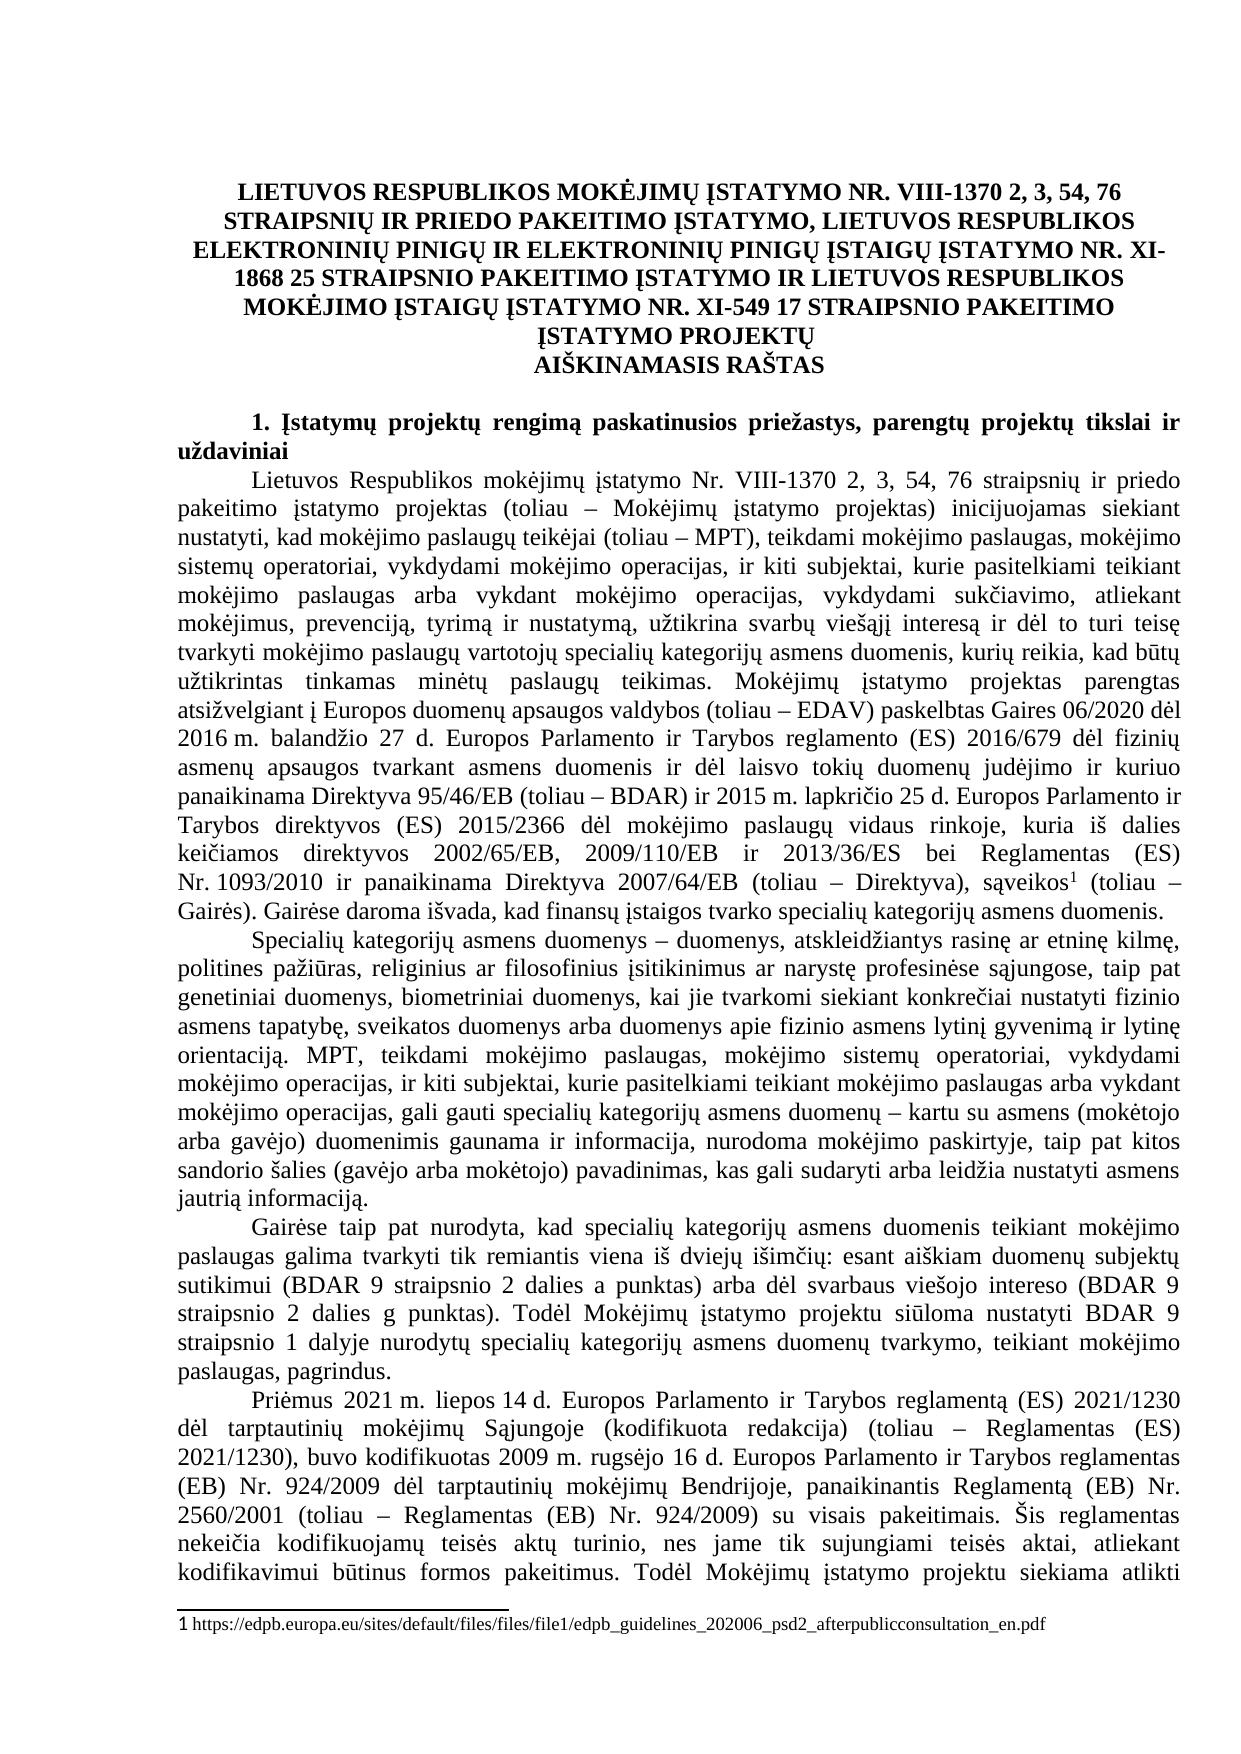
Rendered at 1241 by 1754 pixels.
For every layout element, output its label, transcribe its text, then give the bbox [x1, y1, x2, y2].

text Specialių kategorijų asmens duomenys – duomenys, atskleidžiantys rasinę ar etninę kilmę, politines pažiūras, religinius ar filosofinius įsitikinimus ar narystę profesinėse sąjungose, taip pat genetiniai duomenys, biometriniai duomenys, kai jie tvarkomi siekiant konkrečiai nustatyti fizinio asmens tapatybę, sveikatos duomenys arba duomenys apie fizinio asmens lytinį gyvenimą ir lytinę orientaciją. MPT, teikdami mokėjimo paslaugas, mokėjimo sistemų operatoriai, vykdydami mokėjimo operacijas, ir kiti subjektai, kurie pasitelkiami teikiant mokėjimo paslaugas arba vykdant mokėjimo operacijas, gali gauti specialių kategorijų asmens duomenų – kartu su asmens (mokėtojo arba gavėjo) duomenimis gaunama ir informacija, nurodoma mokėjimo paskirtyje, taip pat kitos sandorio šalies (gavėjo arba mokėtojo) pavadinimas, kas gali sudaryti arba leidžia nustatyti asmens jautrią informaciją. [177, 925, 1181, 1212]
text LIETUVOS RESPUBLIKOS MOKĖJIMŲ ĮSTATYMO NR. VIII-1370 2, 3, 54, 76 STRAIPSNIŲ IR PRIEDO PAKEITIMO ĮSTATYMO, LIETUVOS RESPUBLIKOS ELEKTRONINIŲ PINIGŲ IR ELEKTRONINIŲ PINIGŲ ĮSTAIGŲ ĮSTATYMO NR. XI-1868 25 STRAIPSNIO PAKEITIMO ĮSTATYMO IR LIETUVOS RESPUBLIKOS MOKĖJIMO ĮSTAIGŲ ĮSTATYMO NR. XI-549 17 STRAIPSNIO PAKEITIMO ĮSTATYMO PROJEKTŲ [177, 177, 1181, 350]
text 1. Įstatymų projektų rengimą paskatinusios priežastys, parengtų projektų tikslai ir uždaviniai [177, 407, 1181, 465]
text Gairėse taip pat nurodyta, kad specialių kategorijų asmens duomenis teikiant mokėjimo paslaugas galima tvarkyti tik remiantis viena iš dviejų išimčių: esant aiškiam duomenų subjektų sutikimui (BDAR 9 straipsnio 2 dalies a punktas) arba dėl svarbaus viešojo intereso (BDAR 9 straipsnio 2 dalies g punktas). Todėl Mokėjimų įstatymo projektu siūloma nustatyti BDAR 9 straipsnio 1 dalyje nurodytų specialių kategorijų asmens duomenų tvarkymo, teikiant mokėjimo paslaugas, pagrindus. [177, 1212, 1181, 1385]
text https://edpb.europa.eu/sites/default/files/files/file1/edpb_guidelines_202006_psd2_afterpublicconsultation_en.pdf [177, 1610, 1181, 1636]
text AIŠKINAMASIS RAŠTAS [177, 350, 1181, 378]
text Priėmus 2021 m. liepos 14 d. Europos Parlamento ir Tarybos reglamentą (ES) 2021/1230 dėl tarptautinių mokėjimų Sąjungoje (kodifikuota redakcija) (toliau – Reglamentas (ES) 2021/1230), buvo kodifikuotas 2009 m. rugsėjo 16 d. Europos Parlamento ir Tarybos reglamentas (EB) Nr. 924/2009 dėl tarptautinių mokėjimų Bendrijoje, panaikinantis Reglamentą (EB) Nr. 2560/2001 (toliau – Reglamentas (EB) Nr. 924/2009) su visais pakeitimais. Šis reglamentas nekeičia kodifikuojamų teisės aktų turinio, nes jame tik sujungiami teisės aktai, atliekant kodifikavimui būtinus formos pakeitimus. Todėl Mokėjimų įstatymo projektu siekiama atlikti [177, 1385, 1181, 1586]
text Lietuvos Respublikos mokėjimų įstatymo Nr. VIII-1370 2, 3, 54, 76 straipsnių ir priedo pakeitimo įstatymo projektas (toliau – Mokėjimų įstatymo projektas) inicijuojamas siekiant nustatyti, kad mokėjimo paslaugų teikėjai (toliau – MPT), teikdami mokėjimo paslaugas, mokėjimo sistemų operatoriai, vykdydami mokėjimo operacijas, ir kiti subjektai, kurie pasitelkiami teikiant mokėjimo paslaugas arba vykdant mokėjimo operacijas, vykdydami sukčiavimo, atliekant mokėjimus, prevenciją, tyrimą ir nustatymą, užtikrina svarbų viešąjį interesą ir dėl to turi teisę tvarkyti mokėjimo paslaugų vartotojų specialių kategorijų asmens duomenis, kurių reikia, kad būtų užtikrintas tinkamas minėtų paslaugų teikimas. Mokėjimų įstatymo projektas parengtas atsižvelgiant į Europos duomenų apsaugos valdybos (toliau – EDAV) paskelbtas Gaires 06/2020 dėl 2016 m. balandžio 27 d. Europos Parlamento ir Tarybos reglamento (ES) 2016/679 dėl fizinių asmenų apsaugos tvarkant asmens duomenis ir dėl laisvo tokių duomenų judėjimo ir kuriuo panaikinama Direktyva 95/46/EB (toliau – BDAR) ir 2015 m. lapkričio 25 d. Europos Parlamento ir Tarybos direktyvos (ES) 2015/2366 dėl mokėjimo paslaugų vidaus rinkoje, kuria iš dalies keičiamos direktyvos 2002/65/EB, 2009/110/EB ir 2013/36/ES bei Reglamentas (ES) Nr. 1093/2010 ir panaikinama Direktyva 2007/64/EB (toliau – Direktyva), sąveikos (toliau – Gairės). Gairėse daroma išvada, kad finansų įstaigos tvarko specialių kategorijų asmens duomenis. [177, 465, 1181, 925]
